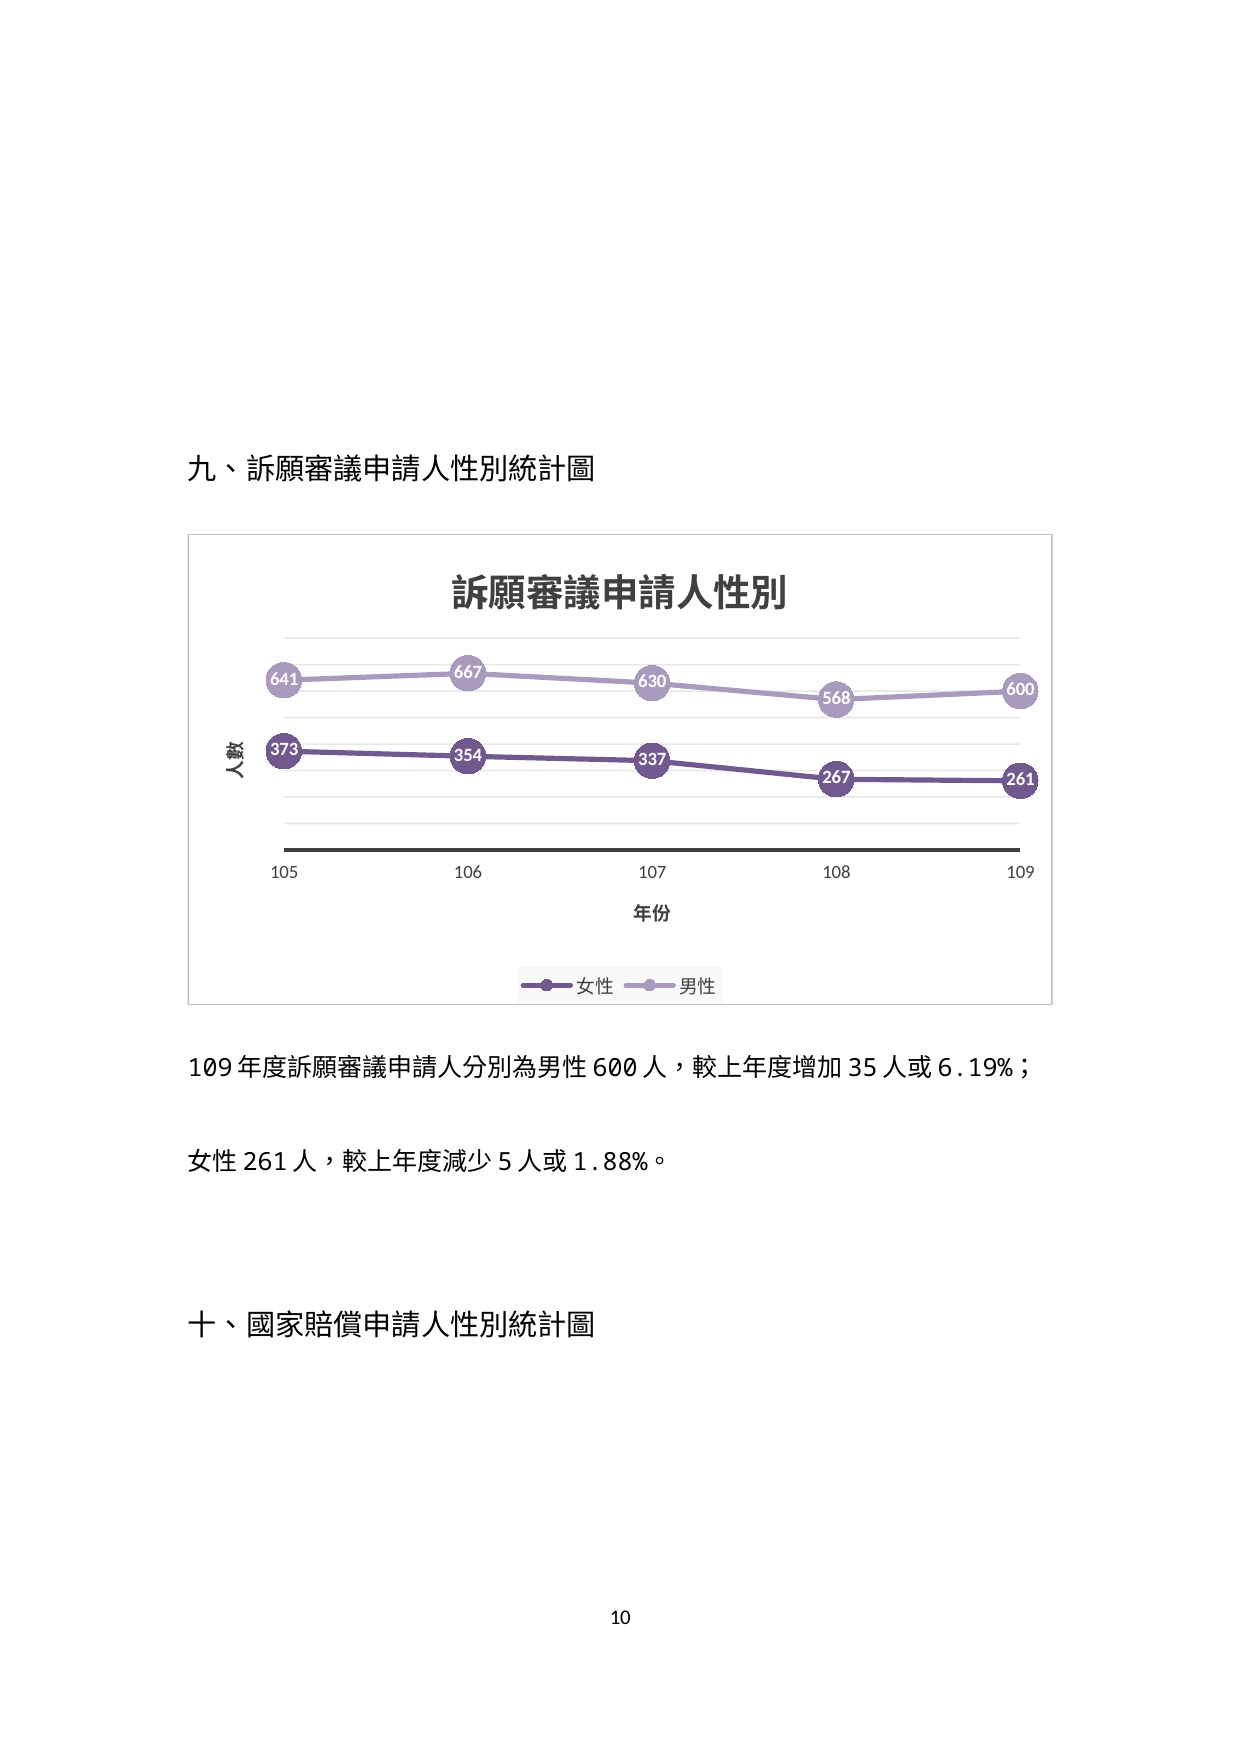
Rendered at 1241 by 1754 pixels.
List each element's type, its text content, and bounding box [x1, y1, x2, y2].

text 109年度訴願審議申請人分別為男性600人，較上年度增加35人或6.19%；女性261人，較上年度減少5人或1.88%。 [187, 1024, 1053, 1181]
text 十、國家賠償申請人性別統計圖 [187, 1281, 1053, 1343]
text 九、訴願審議申請人性別統計圖 [187, 425, 1053, 488]
